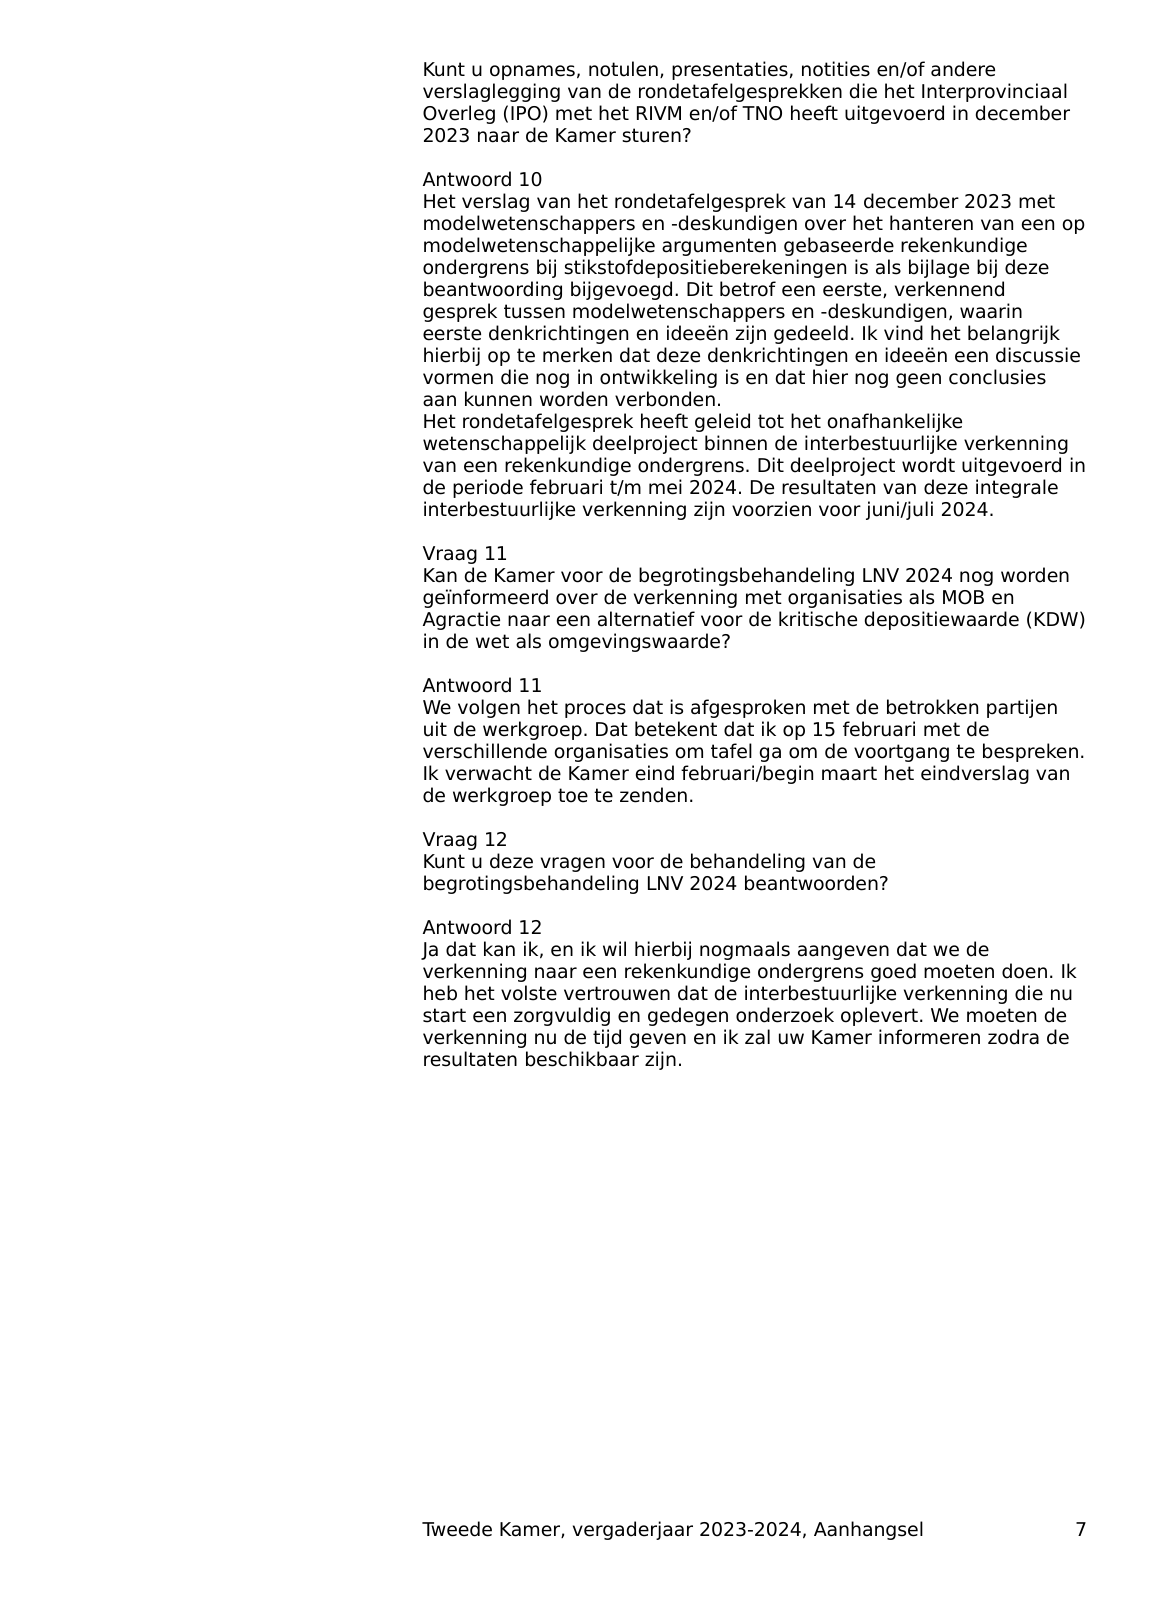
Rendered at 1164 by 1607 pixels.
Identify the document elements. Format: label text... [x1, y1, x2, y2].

text We volgen het proces dat is afgesproken met de betrokken partijen uit de werkgroep. Dat betekent dat ik op 15 februari met de verschillende organisaties om tafel ga om de voortgang te bespreken. Ik verwacht de Kamer eind februari/begin maart het eindverslag van de werkgroep toe te zenden. [422, 697, 1087, 807]
text Vraag 11 [422, 543, 1087, 565]
text Ja dat kan ik, en ik wil hierbij nogmaals aangeven dat we de verkenning naar een rekenkundige ondergrens goed moeten doen. Ik heb het volste vertrouwen dat de interbestuurlijke verkenning die nu start een zorgvuldig en gedegen onderzoek oplevert. We moeten de verkenning nu de tijd geven en ik zal uw Kamer informeren zodra de resultaten beschikbaar zijn. [422, 939, 1087, 1071]
text Kan de Kamer voor de begrotingsbehandeling LNV 2024 nog worden geïnformeerd over de verkenning met organisaties als MOB en Agractie naar een alternatief voor de kritische depositiewaarde (KDW) in de wet als omgevingswaarde? [422, 565, 1087, 653]
text Antwoord 10 [422, 169, 1087, 191]
text Antwoord 11 [422, 675, 1087, 697]
text Kunt u deze vragen voor de behandeling van de begrotingsbehandeling LNV 2024 beantwoorden? [422, 851, 1087, 895]
text Het rondetafelgesprek heeft geleid tot het onafhankelijke wetenschappelijk deelproject binnen de interbestuurlijke verkenning van een rekenkundige ondergrens. Dit deelproject wordt uitgevoerd in de periode februari t/m mei 2024. De resultaten van deze integrale interbestuurlijke verkenning zijn voorzien voor juni/juli 2024. [422, 411, 1087, 521]
text Antwoord 12 [422, 917, 1087, 939]
text Vraag 12 [422, 829, 1087, 851]
text Kunt u opnames, notulen, presentaties, notities en/of andere verslaglegging van de rondetafelgesprekken die het Interprovinciaal Overleg (IPO) met het RIVM en/of TNO heeft uitgevoerd in december 2023 naar de Kamer sturen? [422, 59, 1087, 147]
text Het verslag van het rondetafelgesprek van 14 december 2023 met modelwetenschappers en -deskundigen over het hanteren van een op modelwetenschappelijke argumenten gebaseerde rekenkundige ondergrens bij stikstofdepositieberekeningen is als bijlage bij deze beantwoording bijgevoegd. Dit betrof een eerste, verkennend gesprek tussen modelwetenschappers en -deskundigen, waarin eerste denkrichtingen en ideeën zijn gedeeld. Ik vind het belangrijk hierbij op te merken dat deze denkrichtingen en ideeën een discussie vormen die nog in ontwikkeling is en dat hier nog geen conclusies aan kunnen worden verbonden. [422, 191, 1087, 411]
